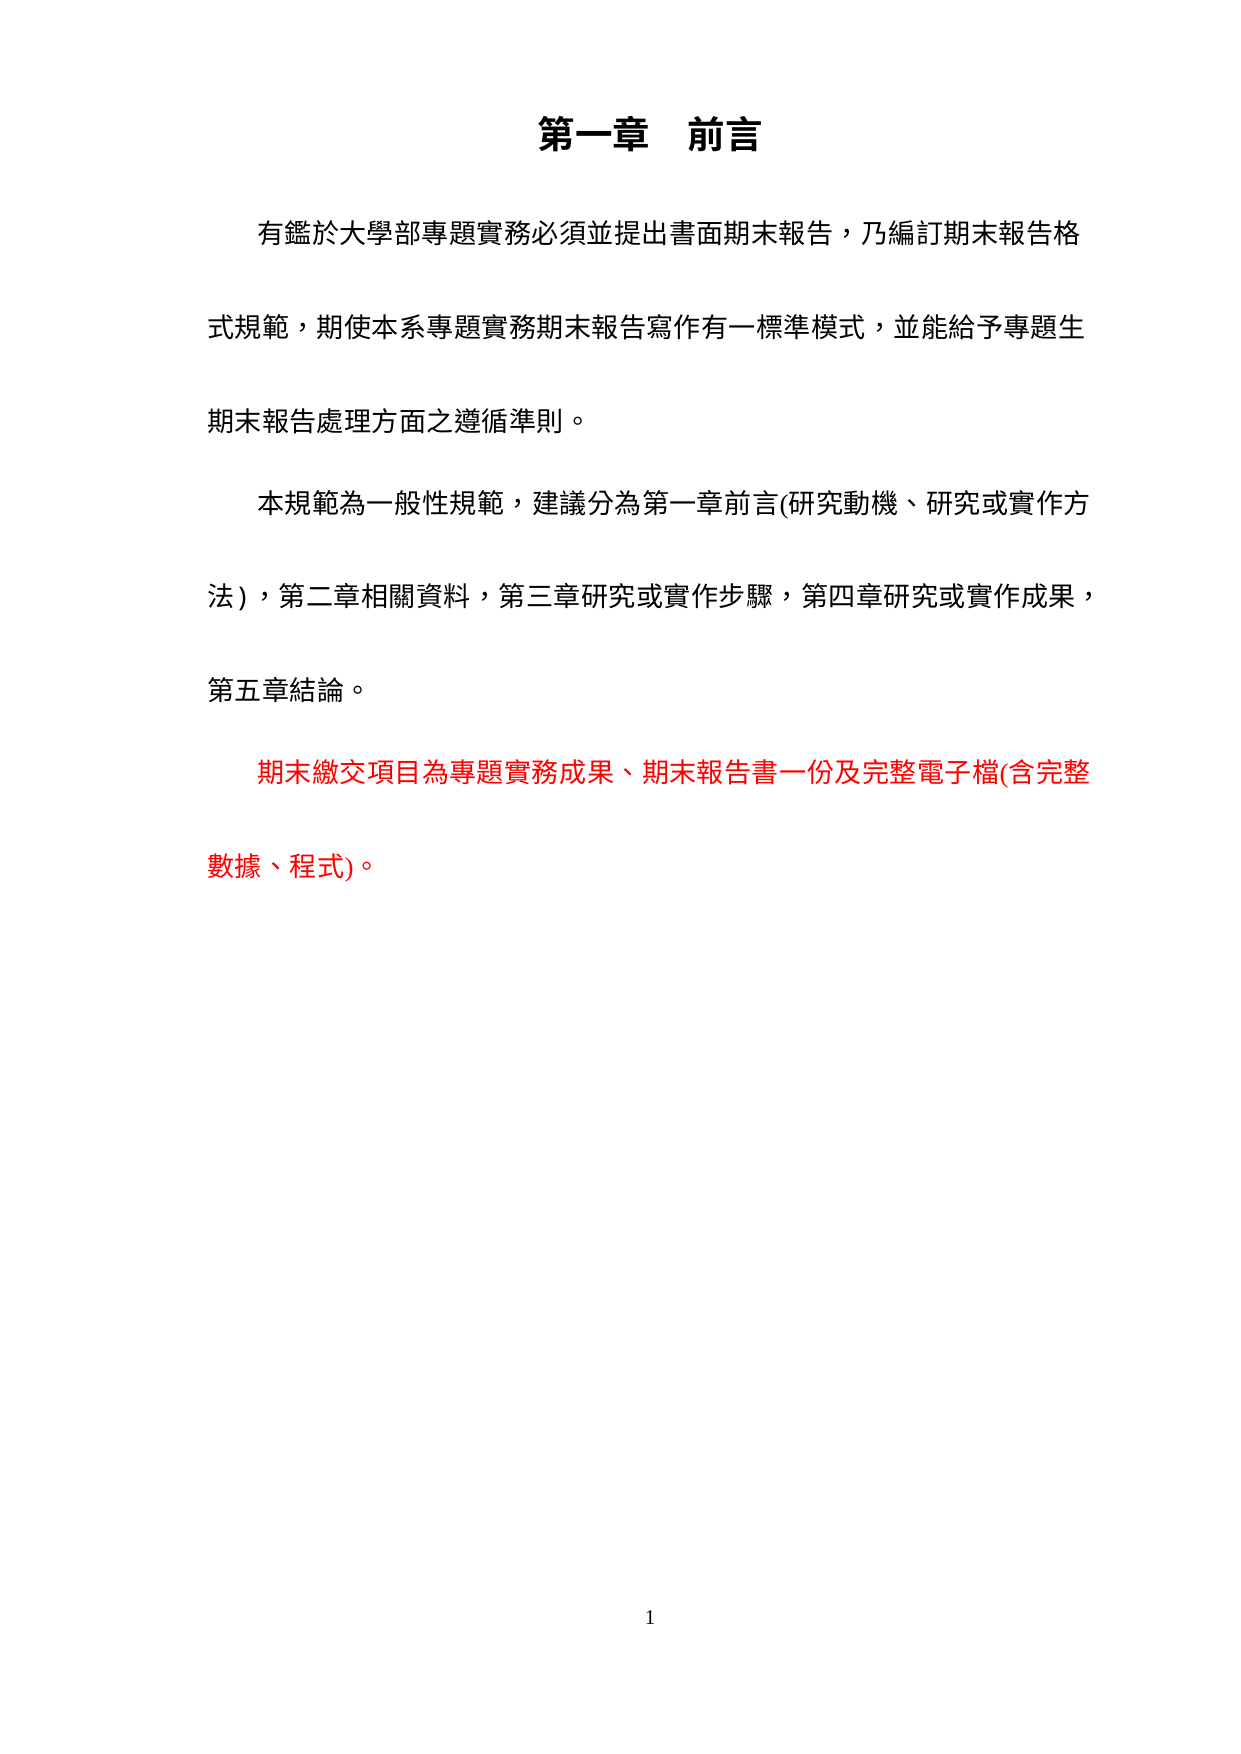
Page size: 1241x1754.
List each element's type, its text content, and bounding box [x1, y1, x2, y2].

text 第一章 前言 [207, 90, 1092, 153]
text 有鑑於大學部專題實務必須並提出書面期末報告，乃編訂期末報告格式規範，期使本系專題實務期末報告寫作有一標準模式，並能給予專題生期末報告處理方面之遵循準則。 [207, 190, 1092, 440]
text 本規範為一般性規範，建議分為第一章前言(研究動機、研究或實作方法)，第二章相關資料，第三章研究或實作步驟，第四章研究或實作成果，第五章結論。 [207, 460, 1092, 710]
text 期末繳交項目為專題實務成果、期末報告書一份及完整電子檔(含完整數據、程式)。 [207, 729, 1092, 886]
